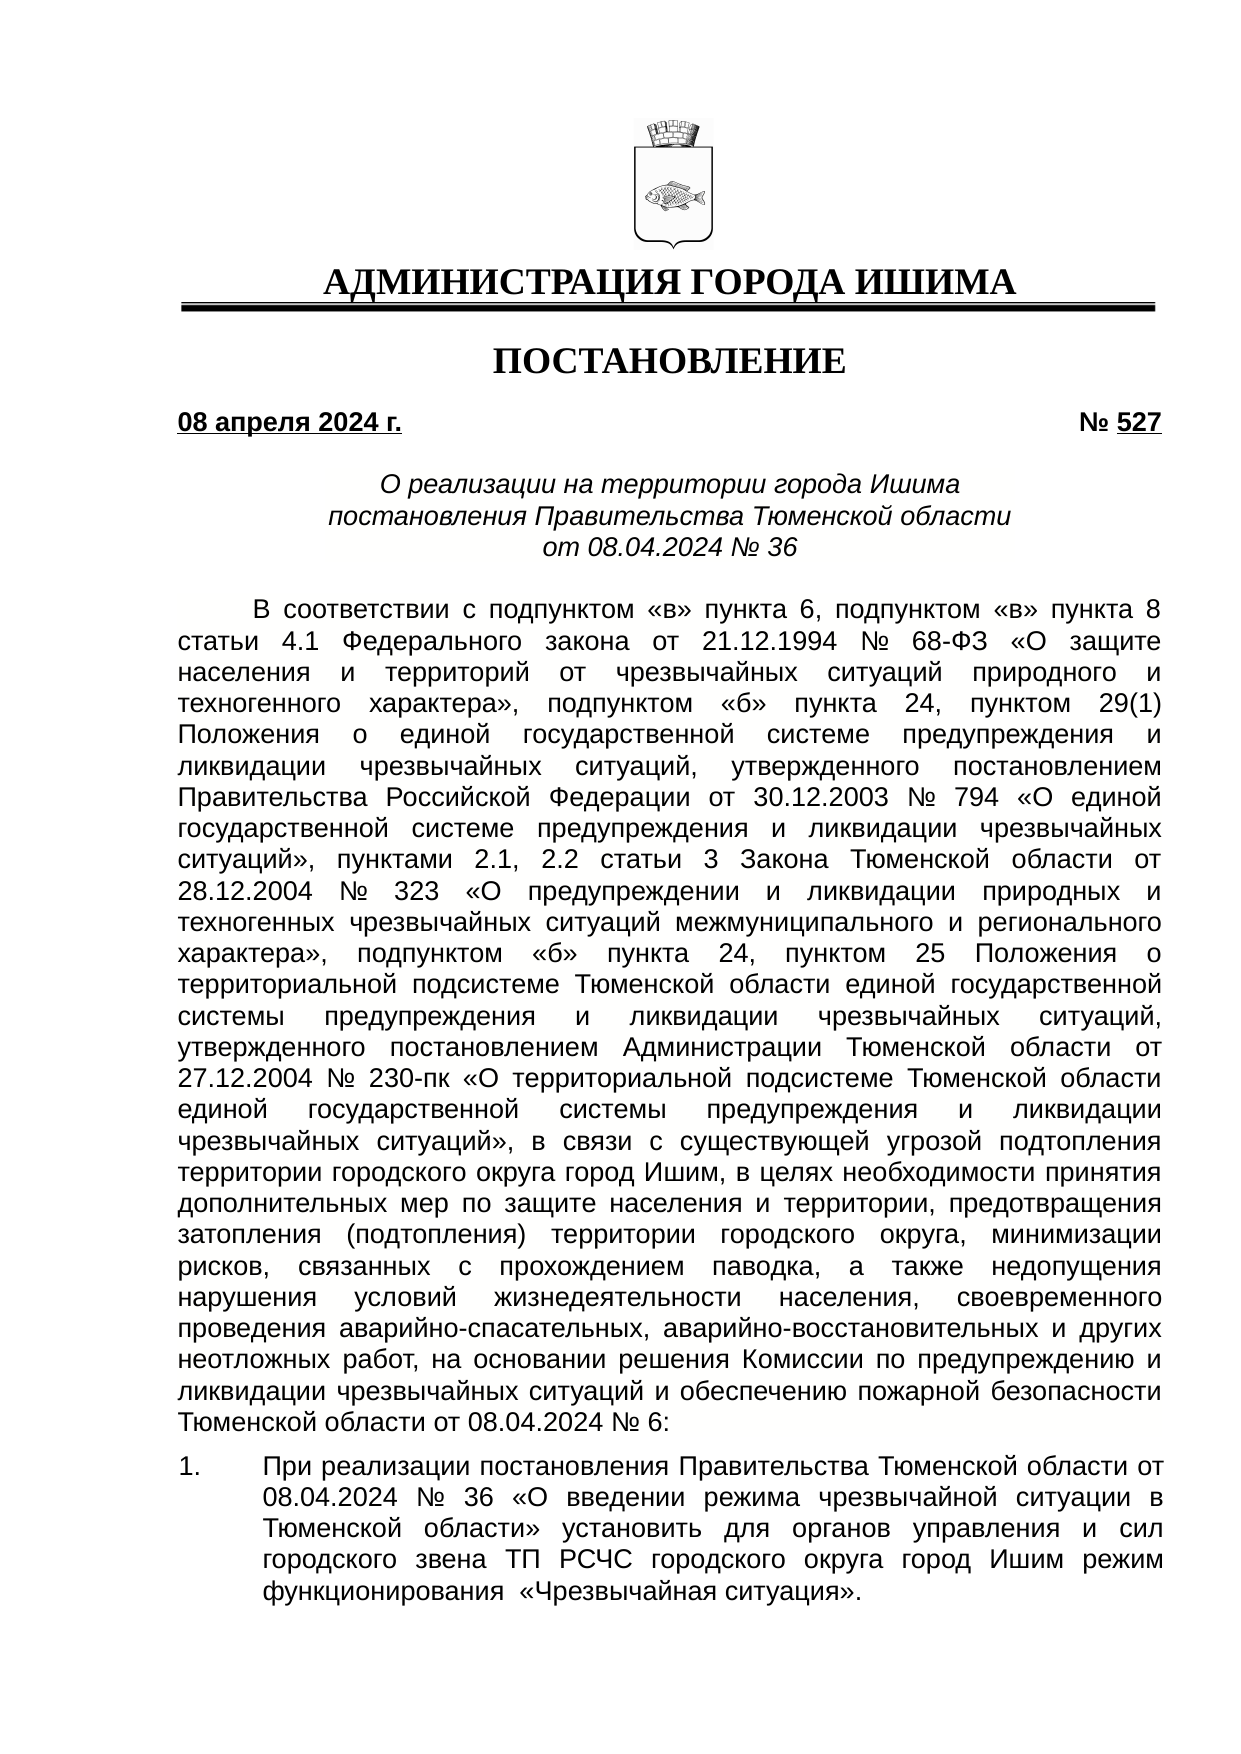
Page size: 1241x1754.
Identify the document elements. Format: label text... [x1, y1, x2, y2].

text В соответствии с подпунктом «в» пункта 6, подпунктом «в» пункта 8 статьи 4.1 Федерального закона от 21.12.1994 № 68-ФЗ «О защите населения и территорий от чрезвычайных ситуаций природного и техногенного характера», подпунктом «б» пункта 24, пунктом 29(1) Положения о единой государственной системе предупреждения и ликвидации чрезвычайных ситуаций, утвержденного постановлением Правительства Российской Федерации от 30.12.2003 № 794 «О единой государственной системе предупреждения и ликвидации чрезвычайных ситуаций», пунктами 2.1, 2.2 статьи 3 Закона Тюменской области от 28.12.2004 № 323 «О предупреждении и ликвидации природных и техногенных чрезвычайных ситуаций межмуниципального и регионального характера», подпунктом «б» пункта 24, пунктом 25 Положения о территориальной подсистеме Тюменской области единой государственной системы предупреждения и ликвидации чрезвычайных ситуаций, утвержденного постановлением Администрации Тюменской области от 27.12.2004 № 230-пк «О территориальной подсистеме Тюменской области единой государственной системы предупреждения и ликвидации чрезвычайных ситуаций», в связи с существующей угрозой подтопления территории городского округа город Ишим, в целях необходимости принятия дополнительных мер по защите населения и территории, предотвращения затопления (подтопления) территории городского округа, минимизации рисков, связанных с прохождением паводка, а также недопущения нарушения условий жизнедеятельности населения, своевременного проведения аварийно-спасательных, аварийно-восстановительных и других неотложных работ, на основании решения Комиссии по предупреждению и ликвидации чрезвычайных ситуаций и обеспечению пожарной безопасности Тюменской области от 08.04.2024 № 6: [177, 593, 1162, 1437]
subtitle ПОСТАНОВЛЕНИЕ [177, 338, 1162, 382]
table_header При реализации постановления Правительства Тюменской области от 08.04.2024 № 36 «О введении режима чрезвычайной ситуации в Тюменской области» установить для органов управления и сил городского звена ТП РСЧС городского округа город Ишим режим функционирования «Чрезвычайная ситуация». [251, 1450, 1176, 1618]
text О реализации на территории города Ишима постановления Правительства Тюменской области от 08.04.2024 № 36 [325, 468, 1015, 562]
picture [177, 302, 1163, 315]
table_header [166, 118, 1181, 259]
picture [633, 118, 714, 250]
table_header 1. [167, 1450, 251, 1618]
text 08 апреля 2024 г. № 527 [177, 406, 1162, 437]
subtitle АДМИНИСТРАЦИЯ ГОРОДА ИШИМА [177, 259, 1162, 302]
